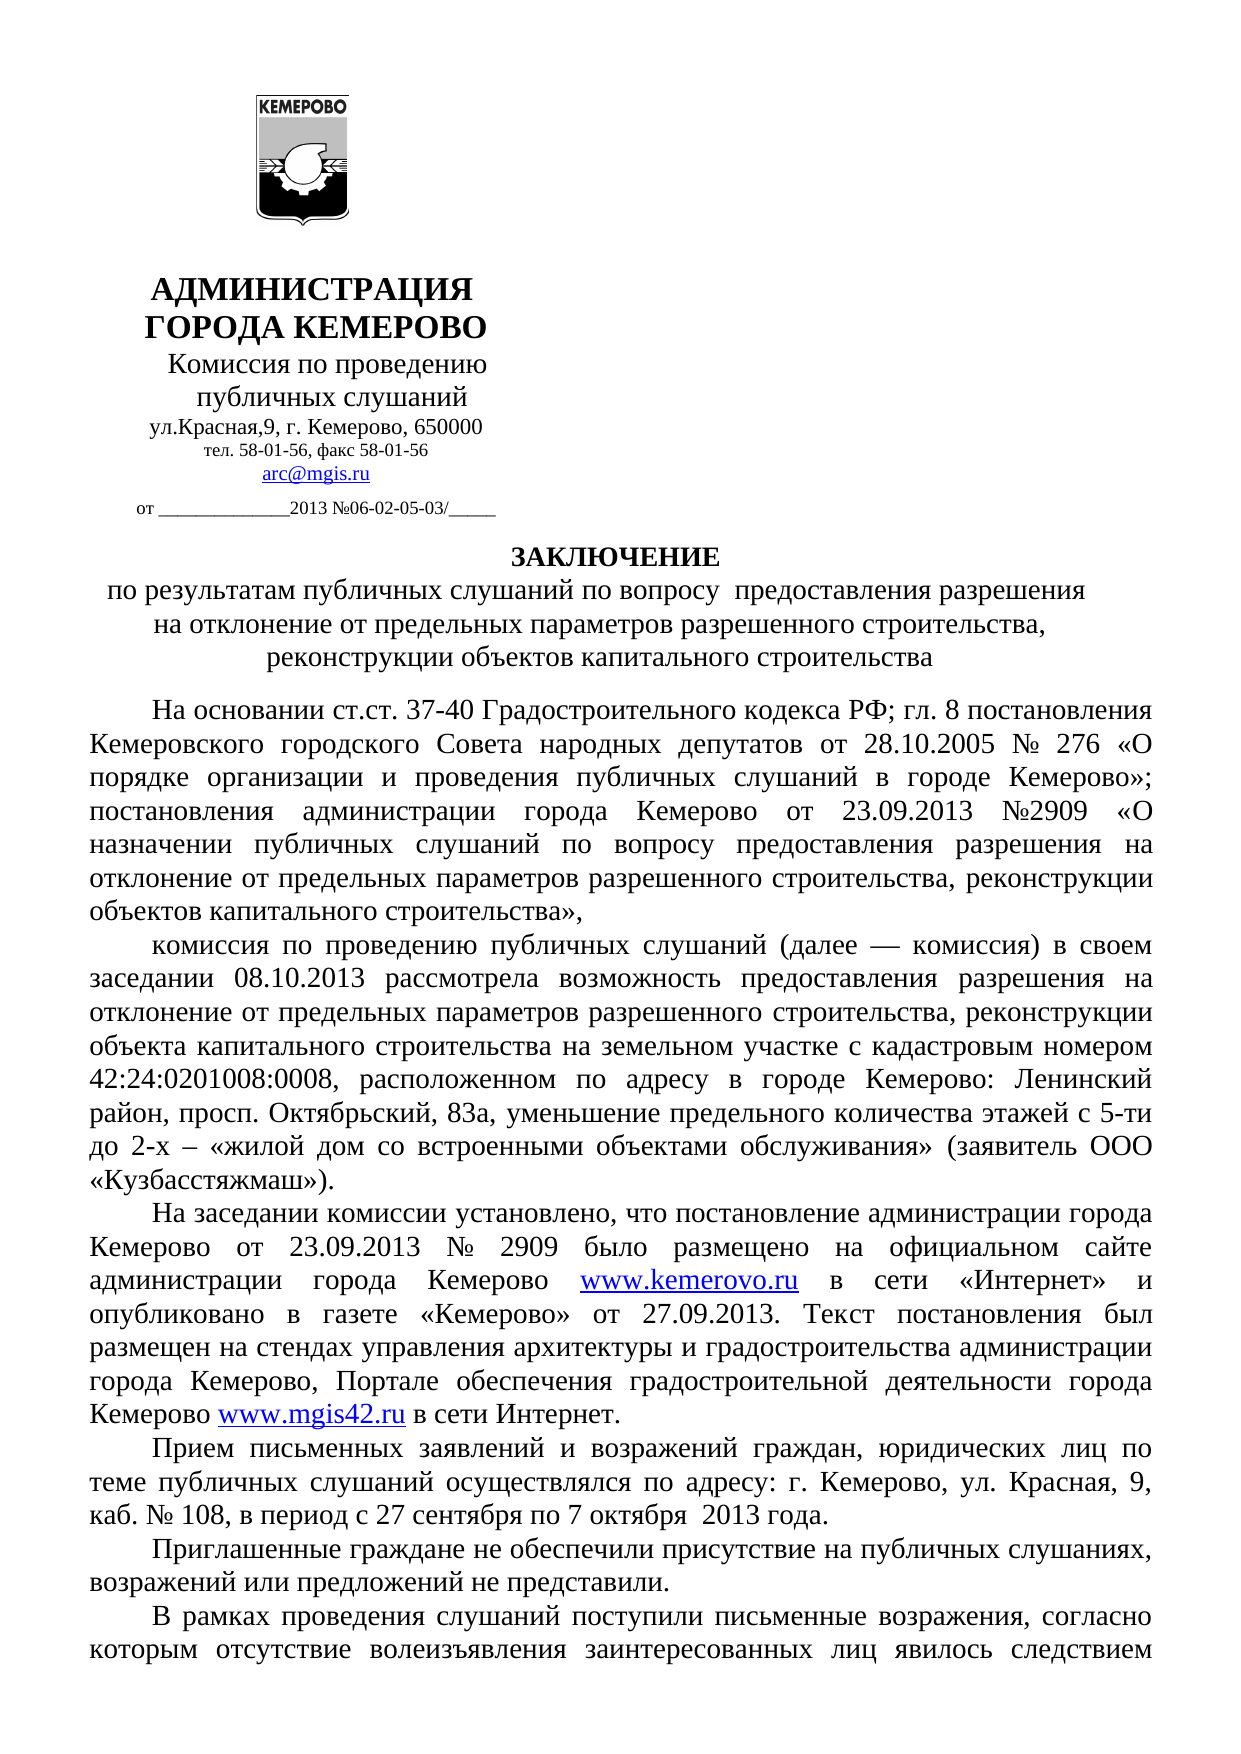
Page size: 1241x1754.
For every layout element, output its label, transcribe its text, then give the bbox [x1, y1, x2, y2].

text В рамках проведения слушаний поступили письменные возражения, согласно которым отсутствие волеизъявления заинтересованных лиц явилось следствием [89, 1598, 1153, 1665]
table_header АДМИНИСТРАЦИЯ ГОРОДА КЕМЕРОВО [69, 269, 670, 346]
text ЗАКЛЮЧЕНИЕ [80, 540, 1152, 572]
text На заседании комиссии установлено, что постановление администрации города Кемерово от 23.09.2013 № 2909 было размещено на официальном сайте администрации города Кемерово www.kemerovo.ru в сети «Интернет» и опубликовано в газете «Кемерово» от 27.09.2013. Текст постановления был размещен на стендах управления архитектуры и градостроительства администрации города Кемерово, Портале обеспечения градостроительной деятельности города Кемерово www.mgis42.ru в сети Интернет. [89, 1195, 1153, 1430]
text по результатам публичных слушаний по вопросу предоставления разрешения [80, 572, 1120, 606]
text На основании ст.ст. 37-40 Градостроительного кодекса РФ; гл. 8 постановления Кемеровского городского Совета народных депутатов от 28.10.2005 № 276 «О порядке организации и проведения публичных слушаний в городе Кемерово»; постановления администрации города Кемерово от 23.09.2013 №2909 «О назначении публичных слушаний по вопросу предоставления разрешения на отклонение от предельных параметров разрешенного строительства, реконструкции объектов капитального строительства», [89, 692, 1153, 927]
text Приглашенные граждане не обеспечили присутствие на публичных слушаниях, возражений или предложений не представили. [89, 1531, 1153, 1598]
table_cell [670, 346, 1065, 413]
table_header [670, 269, 1065, 346]
picture [256, 95, 349, 226]
table_cell [670, 413, 1065, 540]
text комиссия по проведению публичных слушаний (далее — комиссия) в своем заседании 08.10.2013 рассмотрела возможность предоставления разрешения на отклонение от предельных параметров разрешенного строительства, реконструкции объекта капитального строительства на земельном участке с кадастровым номером 42:24:0201008:0008, расположенном по адресу в городе Кемерово: Ленинский район, просп. Октябрьский, 83а, уменьшение предельного количества этажей с 5-ти до 2-х – «жилой дом со встроенными объектами обслуживания» (заявитель ООО «Кузбасстяжмаш»). [89, 927, 1153, 1195]
table_cell ул.Красная,9, г. Кемерово, 650000 тел. 58-01-56, факс 58-01-56 arc@mgis.ru от ______________2013 №06-02-05-03/_____ [69, 413, 670, 540]
text Прием письменных заявлений и возражений граждан, юридических лиц по теме публичных слушаний осуществлялся по адресу: г. Кемерово, ул. Красная, 9, каб. № 108, в период с 27 сентября по 7 октября 2013 года. [89, 1430, 1153, 1531]
table_cell Комиссия по проведению публичных слушаний [69, 346, 670, 413]
text на отклонение от предельных параметров разрешенного строительства, реконструкции объектов капитального строительства [80, 606, 1120, 673]
